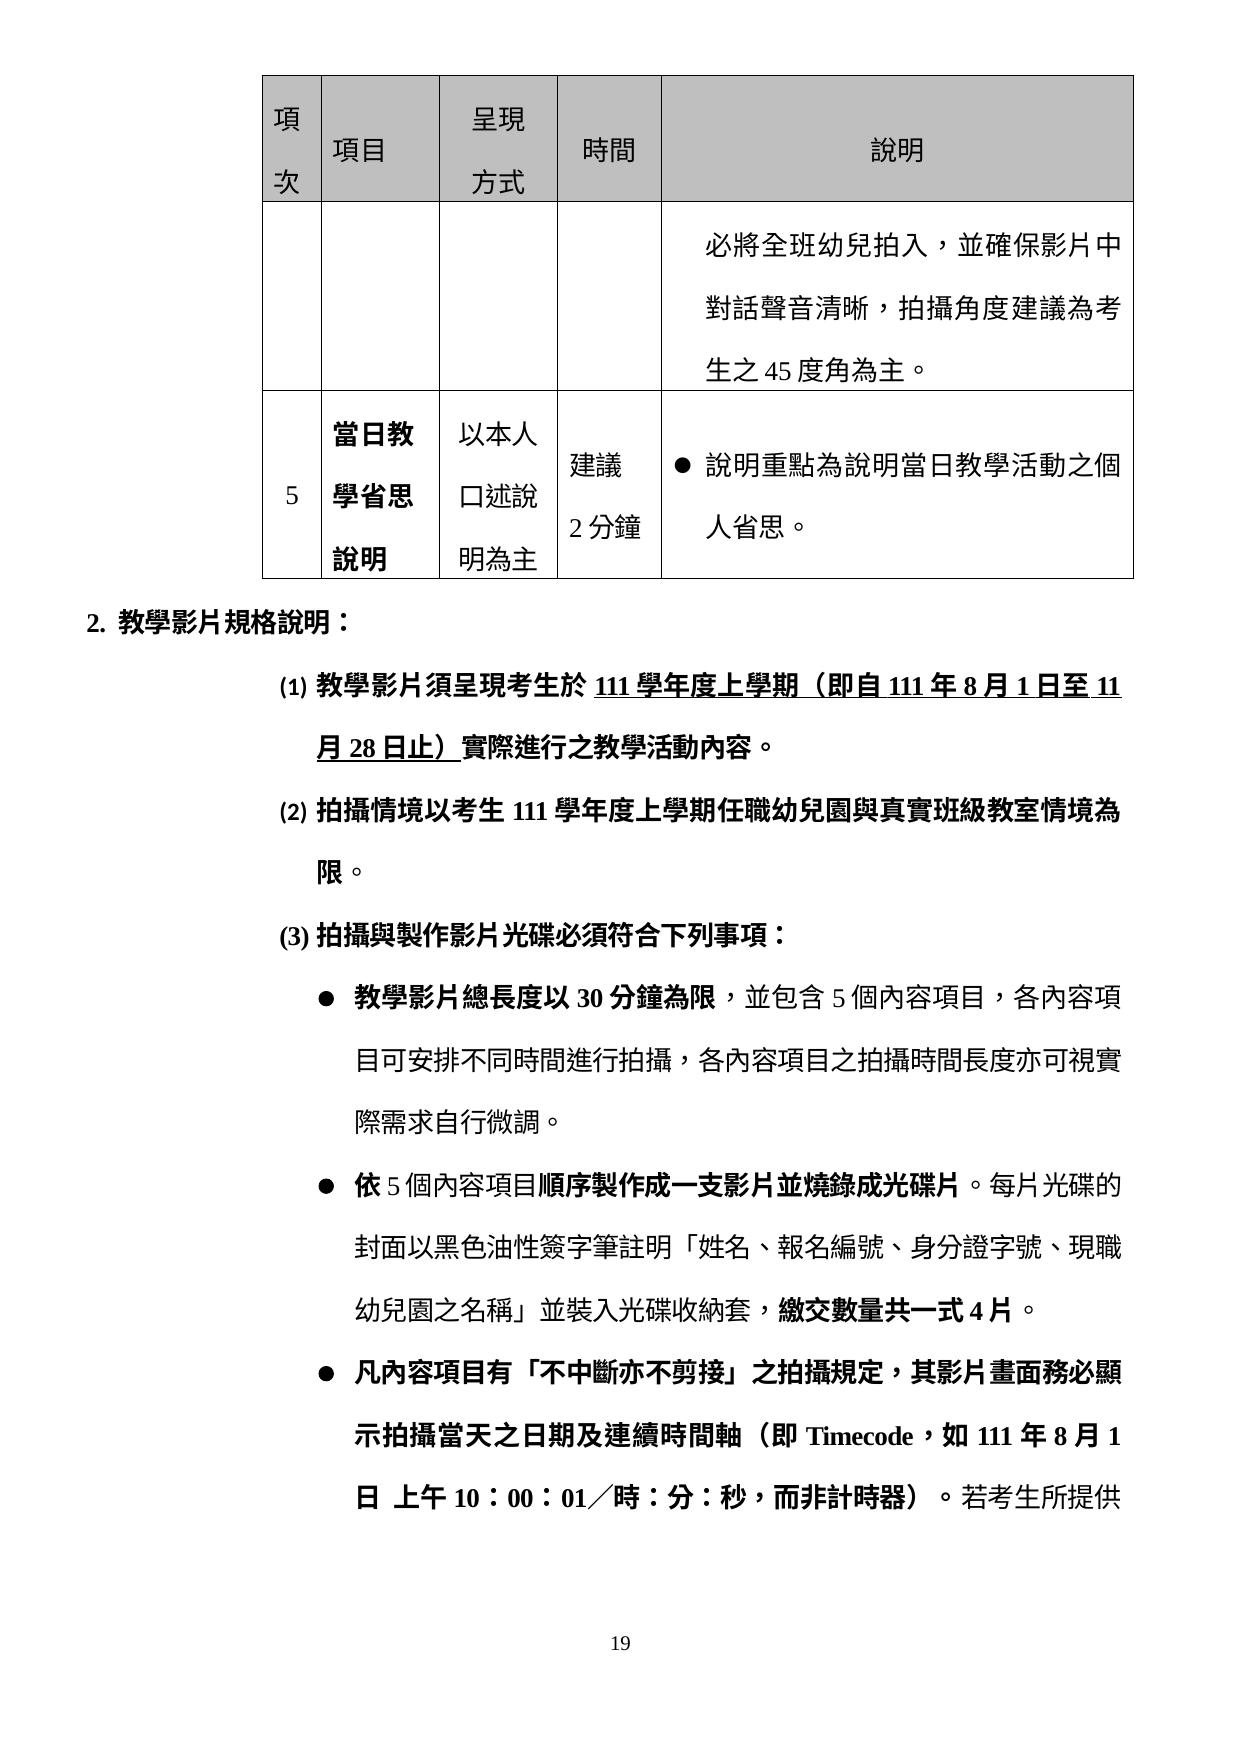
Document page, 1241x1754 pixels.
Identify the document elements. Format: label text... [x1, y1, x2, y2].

list 依5個內容項目順序製作成一支影片並燒錄成光碟片。每片光碟的封面以黑色油性簽字筆註明「姓名、報名編號、身分證字號、現職幼兒園之名稱」並裝入光碟收納套，繳交數量共一式4片。 [317, 1142, 1122, 1329]
table_cell 必將全班幼兒拍入，並確保影片中對話聲音清晰，拍攝角度建議為考生之45度角為主。 [662, 202, 1133, 389]
table_header 說明 [662, 76, 1133, 201]
table_cell [440, 202, 557, 389]
list 凡內容項目有「不中斷亦不剪接」之拍攝規定，其影片畫面務必顯示拍攝當天之日期及連續時間軸（即Timecode，如111年8月1日 上午10：00：01／時：分：秒，而非計時器）。若考生所提供 [317, 1329, 1122, 1517]
table_header 時間 [558, 76, 661, 201]
list 拍攝情境以考生111學年度上學期任職幼兒園與真實班級教室情境為限。 [279, 767, 1122, 892]
table_cell [263, 202, 321, 389]
table_cell [558, 202, 661, 389]
table_header 項目 [322, 76, 439, 201]
table_cell 以本人口述說明為主 [440, 391, 557, 578]
list 拍攝與製作影片光碟必須符合下列事項： [279, 892, 1122, 954]
table_header 項次 [263, 76, 321, 201]
table_cell 說明重點為說明當日教學活動之個人省思。 [662, 391, 1133, 578]
list 教學影片規格說明： [86, 579, 1122, 642]
table_cell [322, 202, 439, 389]
table_header 呈現 方式 [440, 76, 557, 201]
table_cell 5 [263, 391, 321, 578]
table_cell 建議 2分鐘 [558, 391, 661, 578]
list 教學影片須呈現考生於111學年度上學期（即自111年8月1日至11月28日止）實際進行之教學活動內容。 [279, 642, 1122, 767]
list 教學影片總長度以30分鐘為限，並包含5個內容項目，各內容項目可安排不同時間進行拍攝，各內容項目之拍攝時間長度亦可視實際需求自行微調。 [317, 954, 1122, 1142]
table_cell 當日教學省思說明 [322, 391, 439, 578]
